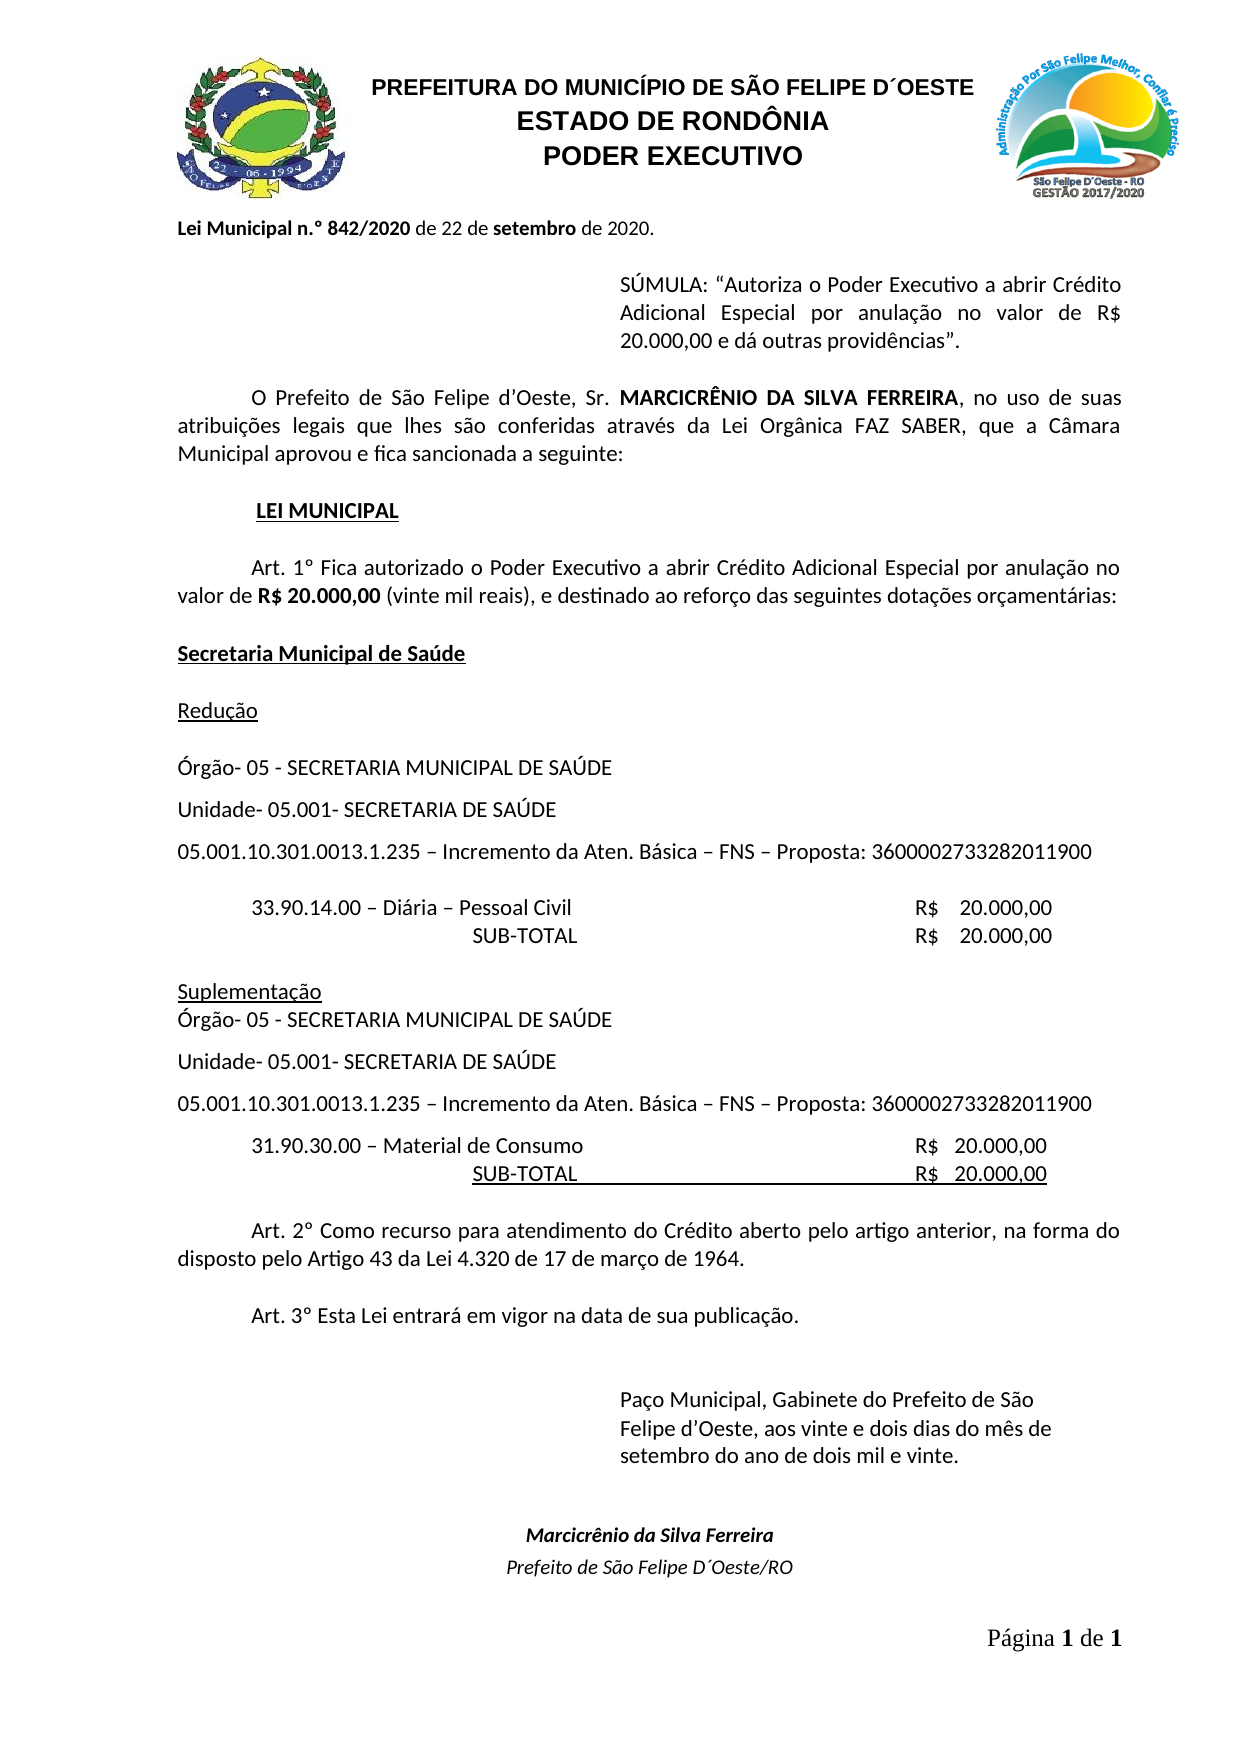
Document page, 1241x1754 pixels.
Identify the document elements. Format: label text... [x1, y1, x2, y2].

text Prefeito de São Felipe D´Oeste/RO [177, 1554, 1122, 1580]
text Órgão- 05 - SECRETARIA MUNICIPAL DE SAÚDE [177, 1005, 1122, 1033]
text Lei Municipal n.º 842/2020 de 22 de setembro de 2020. [177, 215, 1122, 241]
text SUB-TOTAL R$ 20.000,00 [177, 921, 1122, 949]
picture [176, 56, 350, 199]
text Redução [177, 696, 1122, 724]
picture [996, 53, 1179, 199]
text O Prefeito de São Felipe d’Oeste, Sr. MARCICRÊNIO DA SILVA FERREIRA, no uso de suas atribuições legais que lhes são conferidas através da Lei Orgânica FAZ SABER, que a Câmara Municipal aprovou e fica sancionada a seguinte: [177, 383, 1122, 467]
text 05.001.10.301.0013.1.235 – Incremento da Aten. Básica – FNS – Proposta: 3600002733282011900 [177, 1089, 1122, 1117]
text 33.90.14.00 – Diária – Pessoal Civil R$ 20.000,00 [177, 893, 1122, 921]
text SUB-TOTAL R$ 20.000,00 [177, 1159, 1122, 1187]
text Órgão- 05 - SECRETARIA MUNICIPAL DE SAÚDE [177, 753, 1122, 781]
text Paço Municipal, Gabinete do Prefeito de São Felipe d’Oeste, aos vinte e dois dias do mês de setembro do ano de dois mil e vinte. [177, 1386, 1122, 1470]
text Art. 2º Como recurso para atendimento do Crédito aberto pelo artigo anterior, na forma do disposto pelo Artigo 43 da Lei 4.320 de 17 de março de 1964. [177, 1216, 1122, 1272]
subtitle Marcicrênio da Silva Ferreira [177, 1523, 1122, 1548]
text Secretaria Municipal de Saúde [177, 639, 1122, 667]
text Suplementação [177, 977, 1122, 1005]
text LEI MUNICIPAL [177, 496, 1122, 524]
text SÚMULA: “Autoriza o Poder Executivo a abrir Crédito Adicional Especial por anulação no valor de R$ 20.000,00 e dá outras providências”. [620, 270, 1122, 354]
text Unidade- 05.001- SECRETARIA DE SAÚDE [177, 1047, 1122, 1075]
text 05.001.10.301.0013.1.235 – Incremento da Aten. Básica – FNS – Proposta: 3600002733282011900 [177, 837, 1122, 893]
text Art. 1º Fica autorizado o Poder Executivo a abrir Crédito Adicional Especial por anulação no valor de R$ 20.000,00 (vinte mil reais), e destinado ao reforço das seguintes dotações orçamentárias: [177, 553, 1122, 609]
text 31.90.30.00 – Material de Consumo R$ 20.000,00 [177, 1131, 1122, 1159]
text Art. 3º Esta Lei entrará em vigor na data de sua publicação. [177, 1302, 1122, 1329]
text Unidade- 05.001- SECRETARIA DE SAÚDE [177, 795, 1122, 823]
